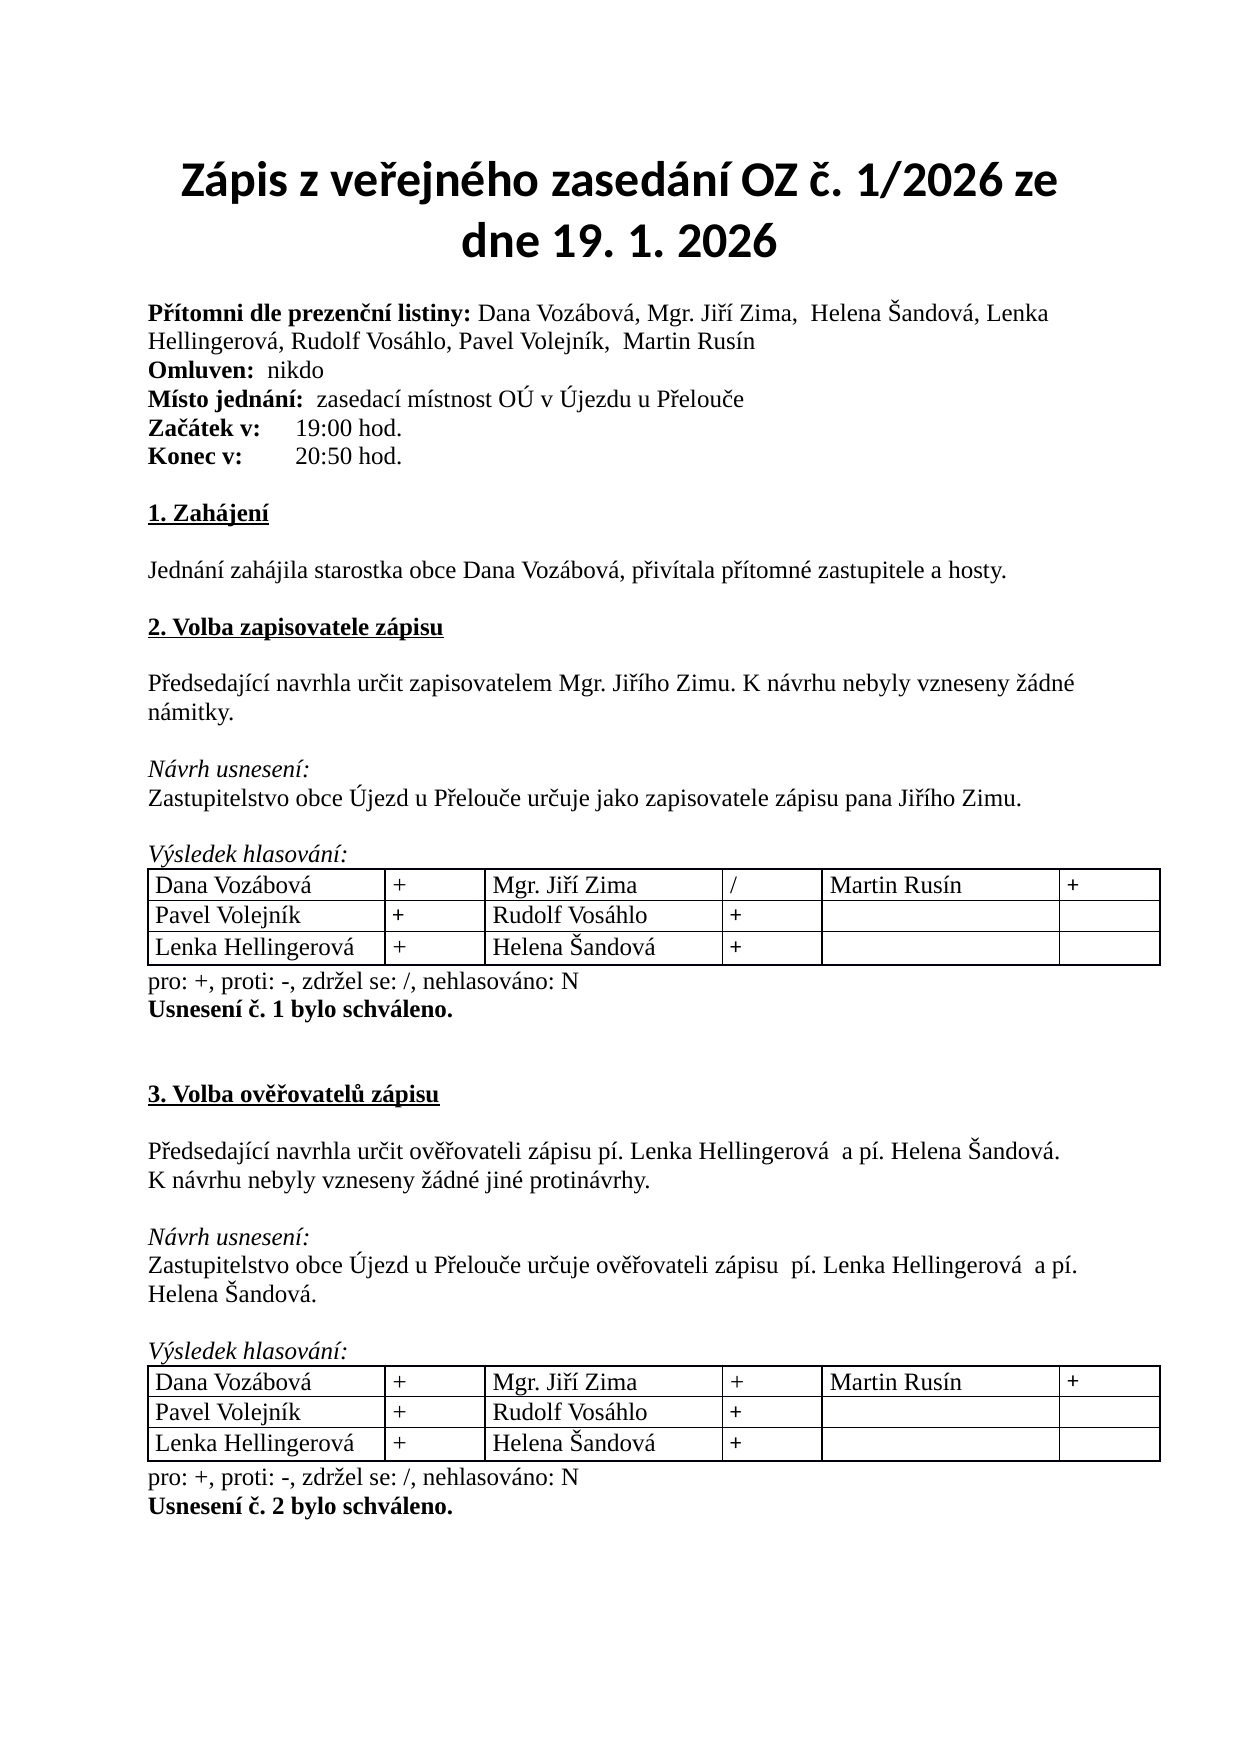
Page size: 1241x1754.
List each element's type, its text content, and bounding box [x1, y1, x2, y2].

text Výsledek hlasování: [148, 1336, 1093, 1364]
text pro: +, proti: -, zdržel se: /, nehlasováno: N [148, 1462, 1093, 1491]
text Zastupitelstvo obce Újezd u Přelouče určuje ověřovateli zápisu pí. Lenka Hellingerová a pí. Helena Šandová. [148, 1250, 1093, 1308]
table_header + [386, 1367, 484, 1396]
text Návrh usnesení: [148, 754, 1093, 783]
table_header / [723, 870, 821, 899]
table_cell Lenka Hellingerová [149, 1428, 384, 1460]
table_header Mgr. Jiří Zima [486, 1367, 722, 1396]
text 3. Volba ověřovatelů zápisu [148, 1079, 1093, 1108]
table_cell Rudolf Vosáhlo [486, 1397, 722, 1427]
table_cell [823, 1397, 1059, 1427]
table_cell + [723, 901, 821, 931]
table_cell Pavel Volejník [149, 901, 384, 931]
table_header + [1060, 870, 1159, 899]
table_cell [823, 901, 1059, 931]
table_cell [1060, 901, 1159, 931]
table_cell + [386, 1397, 484, 1427]
text Jednání zahájila starostka obce Dana Vozábová, přivítala přítomné zastupitele a hosty. [148, 555, 1093, 584]
text Přítomni dle prezenční listiny: Dana Vozábová, Mgr. Jiří Zima, Helena Šandová, Lenka Hellingerová, Rudolf Vosáhlo, Pavel Volejník, Martin Rusín [148, 298, 1093, 355]
table_cell [1060, 1397, 1159, 1427]
table_header + [723, 1367, 821, 1396]
text Výsledek hlasování: [148, 839, 1093, 868]
text Zastupitelstvo obce Újezd u Přelouče určuje jako zapisovatele zápisu pana Jiřího Zimu. [148, 783, 1093, 812]
table_cell [823, 1428, 1059, 1460]
table_cell Helena Šandová [486, 1428, 722, 1460]
table_cell + [386, 901, 484, 931]
table_header Dana Vozábová [149, 1367, 384, 1396]
table_cell + [723, 1428, 821, 1460]
text Návrh usnesení: [148, 1222, 1093, 1250]
table_header Martin Rusín [823, 870, 1059, 899]
text Konec v: 20:50 hod. [148, 441, 1093, 470]
text K návrhu nebyly vzneseny žádné jiné protinávrhy. [148, 1165, 1093, 1193]
text Zápis z veřejného zasedání OZ č. 1/2026 ze dne 19. 1. 2026 [148, 148, 1093, 270]
text 2. Volba zapisovatele zápisu [148, 612, 1093, 641]
table_header + [1060, 1367, 1159, 1396]
text Začátek v: 19:00 hod. [148, 413, 1093, 441]
table_cell + [723, 932, 821, 964]
text Předsedající navrhla určit zapisovatelem Mgr. Jiřího Zimu. K návrhu nebyly vzneseny žádné námitky. [148, 668, 1093, 726]
table_cell + [386, 932, 484, 964]
table_header Mgr. Jiří Zima [486, 870, 722, 899]
table_cell Rudolf Vosáhlo [486, 901, 722, 931]
table_header + [386, 870, 484, 899]
table_cell Lenka Hellingerová [149, 932, 384, 964]
table_cell [1060, 932, 1159, 964]
table_cell Pavel Volejník [149, 1397, 384, 1427]
table_cell + [723, 1397, 821, 1427]
table_cell [1060, 1428, 1159, 1460]
text 1. Zahájení [148, 498, 1093, 527]
text pro: +, proti: -, zdržel se: /, nehlasováno: N [148, 966, 1093, 994]
table_cell + [386, 1428, 484, 1460]
text Předsedající navrhla určit ověřovateli zápisu pí. Lenka Hellingerová a pí. Helena Šandová. [148, 1136, 1093, 1165]
text Omluven: nikdo [148, 355, 1093, 384]
table_cell [823, 932, 1059, 964]
table_header Martin Rusín [823, 1367, 1059, 1396]
table_header Dana Vozábová [149, 870, 384, 899]
text Místo jednání: zasedací místnost OÚ v Újezdu u Přelouče [148, 384, 1093, 413]
text Usnesení č. 2 bylo schváleno. [148, 1491, 1093, 1519]
table_cell Helena Šandová [486, 932, 722, 964]
text Usnesení č. 1 bylo schváleno. [148, 994, 1093, 1023]
